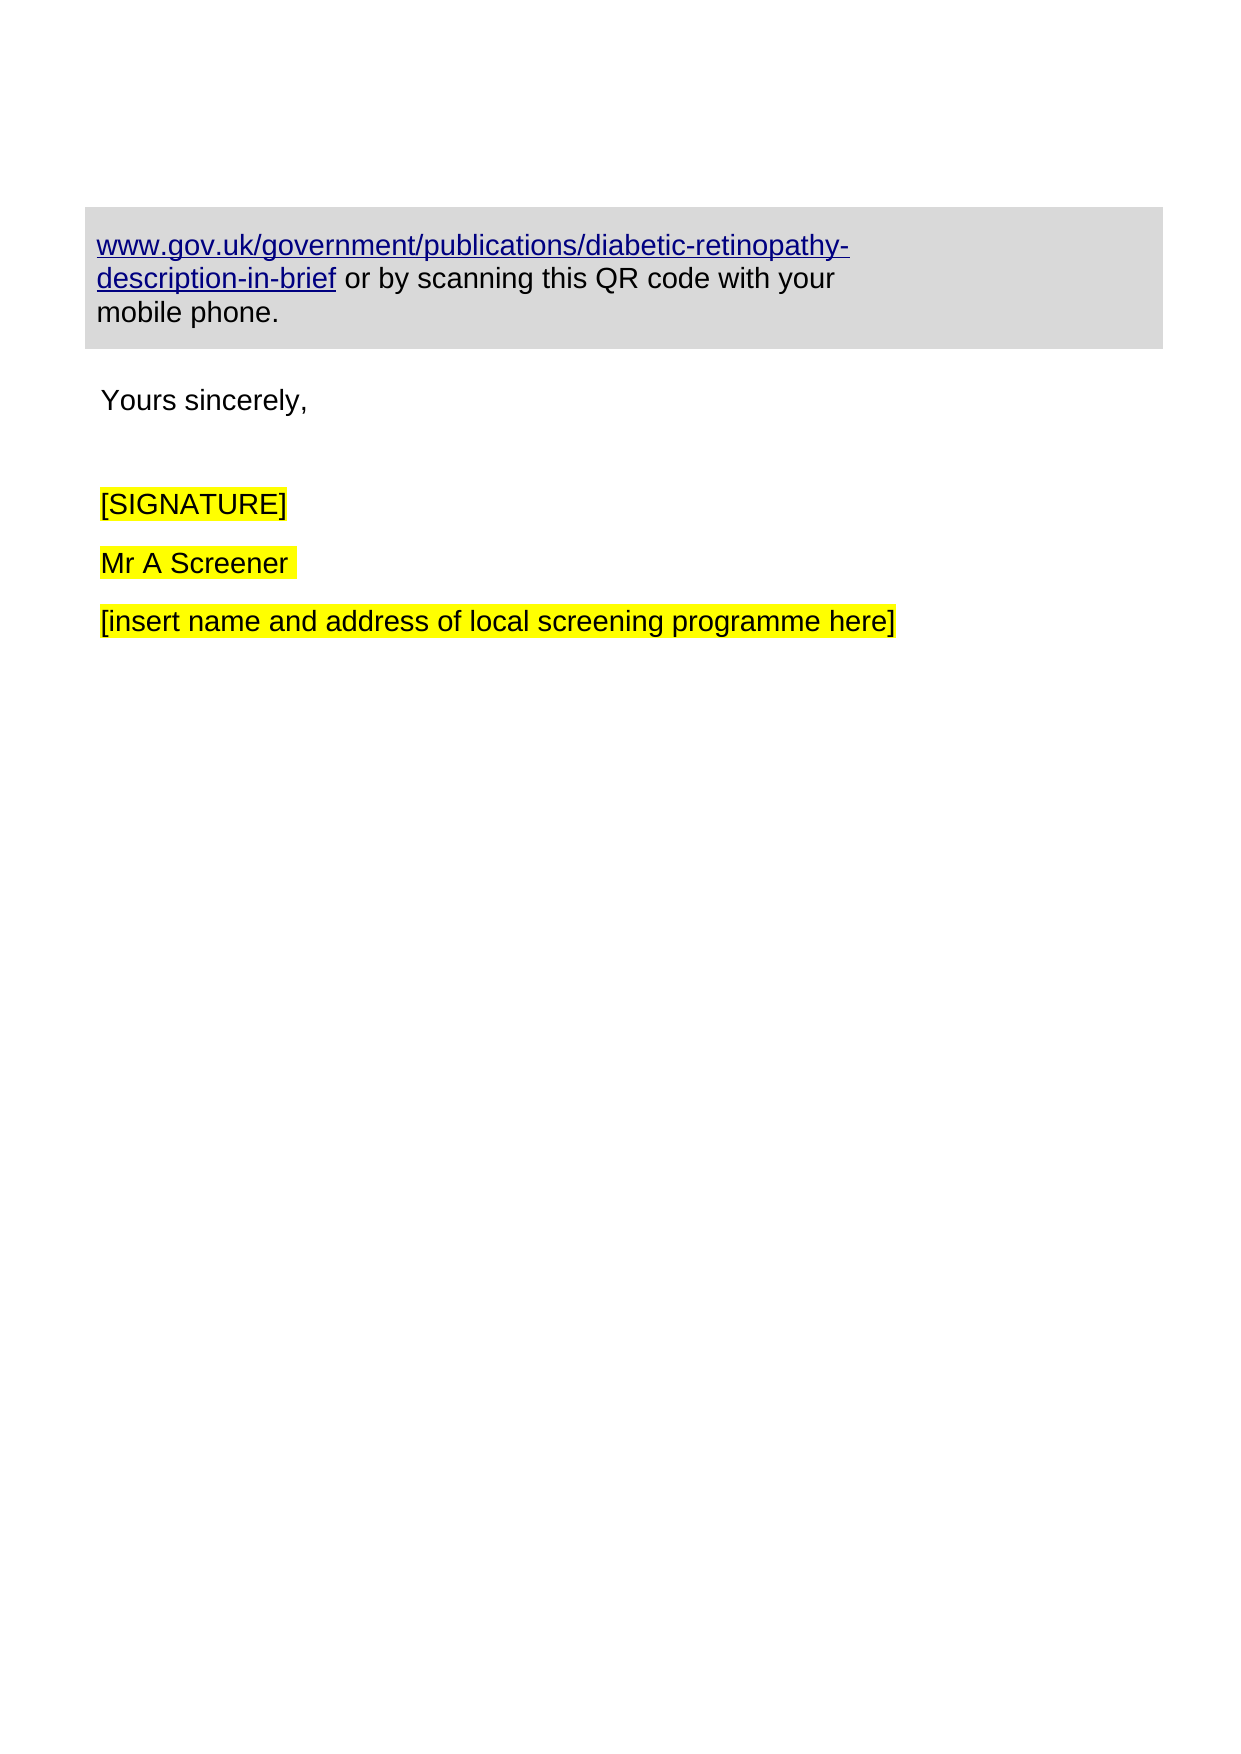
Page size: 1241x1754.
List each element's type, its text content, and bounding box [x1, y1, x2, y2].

table_header [897, 207, 1163, 349]
text [SIGNATURE] [100, 487, 1140, 521]
table_header www.gov.uk/government/publications/diabetic-retinopathy-description-in-brief or by scanning this QR code with your mobile phone. [85, 207, 897, 349]
subtitle [insert name and address of local screening programme here] [100, 604, 1140, 638]
subtitle Mr A Screener [100, 546, 1140, 579]
text Yours sincerely, [100, 383, 1140, 416]
